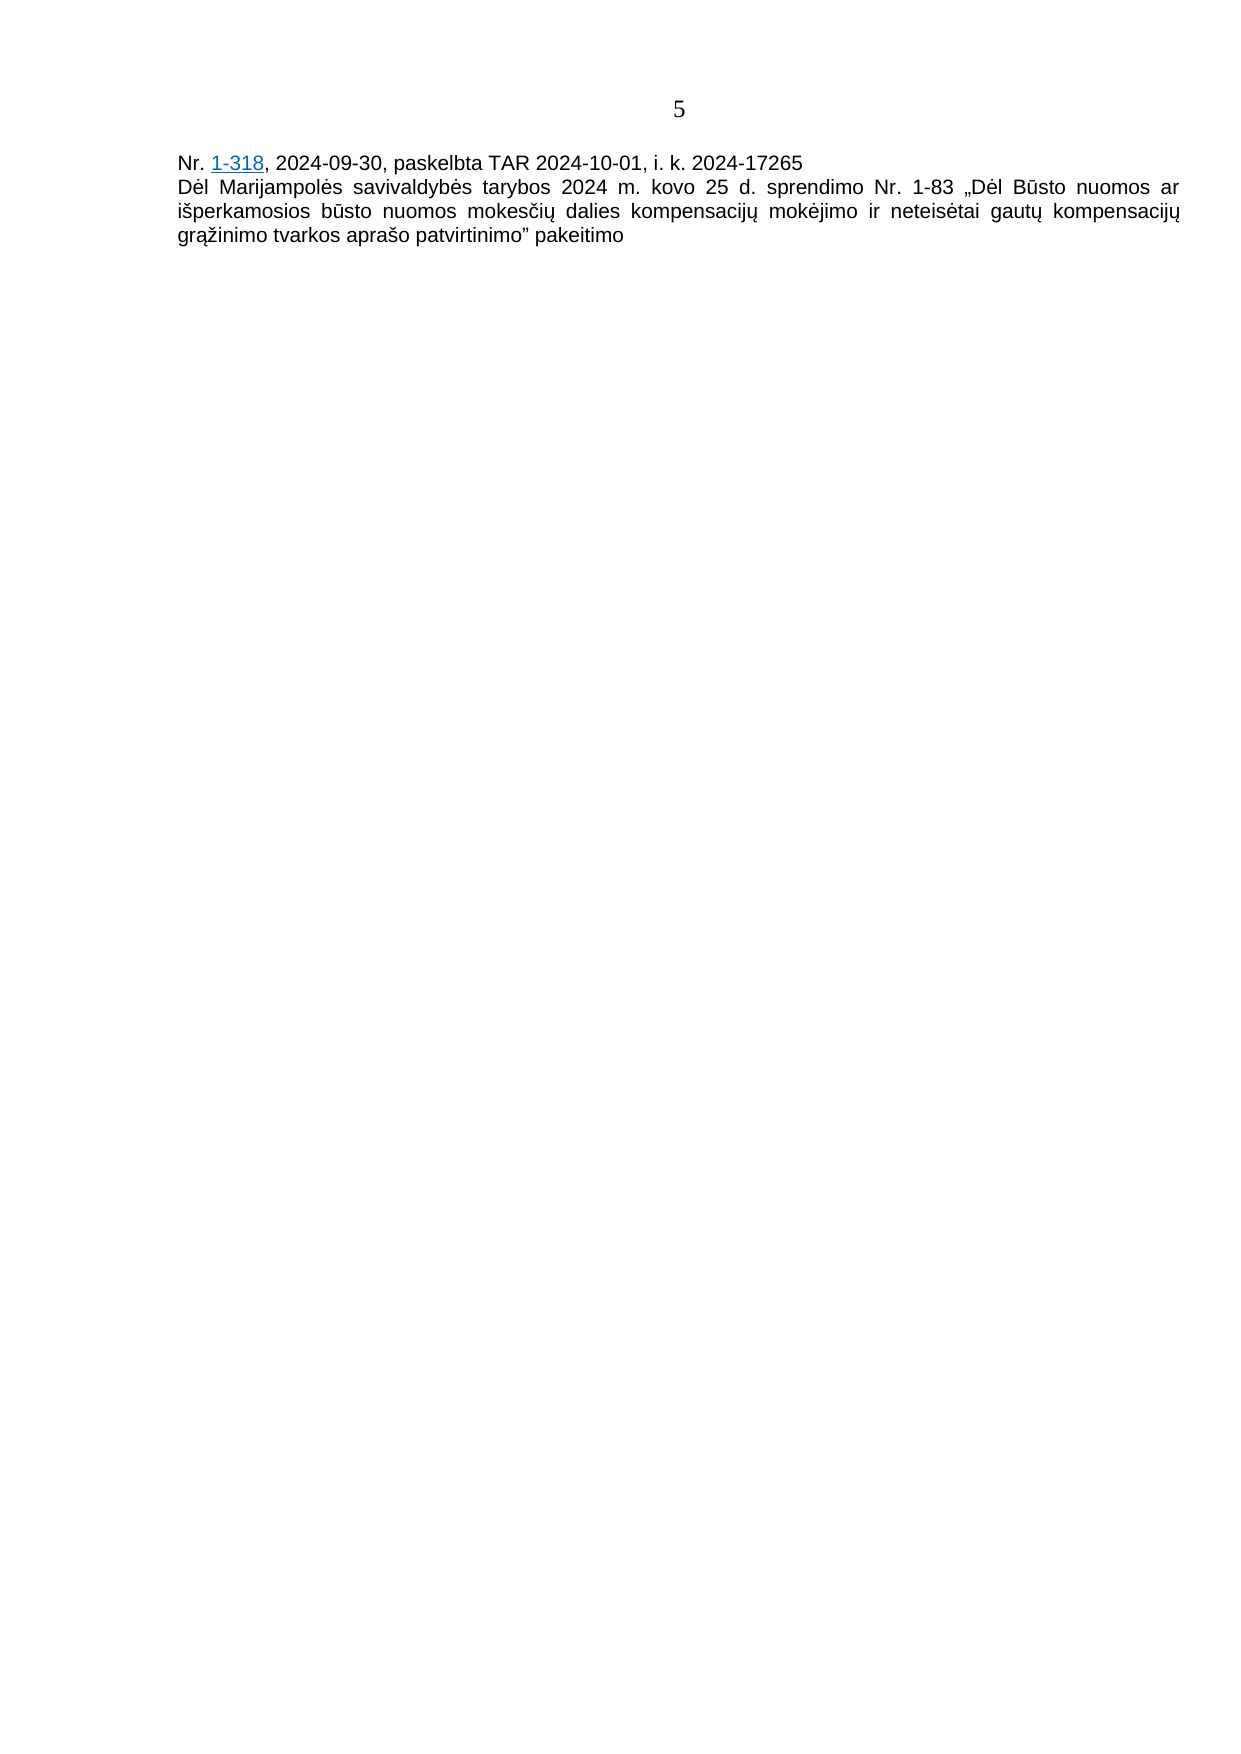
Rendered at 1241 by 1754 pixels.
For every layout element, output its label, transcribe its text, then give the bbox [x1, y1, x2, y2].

text Dėl Marijampolės savivaldybės tarybos 2024 m. kovo 25 d. sprendimo Nr. 1-83 „Dėl Būsto nuomos ar išperkamosios būsto nuomos mokesčių dalies kompensacijų mokėjimo ir neteisėtai gautų kompensacijų grąžinimo tvarkos aprašo patvirtinimo” pakeitimo [177, 175, 1181, 247]
text Nr. 1-318, 2024-09-30, paskelbta TAR 2024-10-01, i. k. 2024-17265 [177, 151, 1181, 175]
